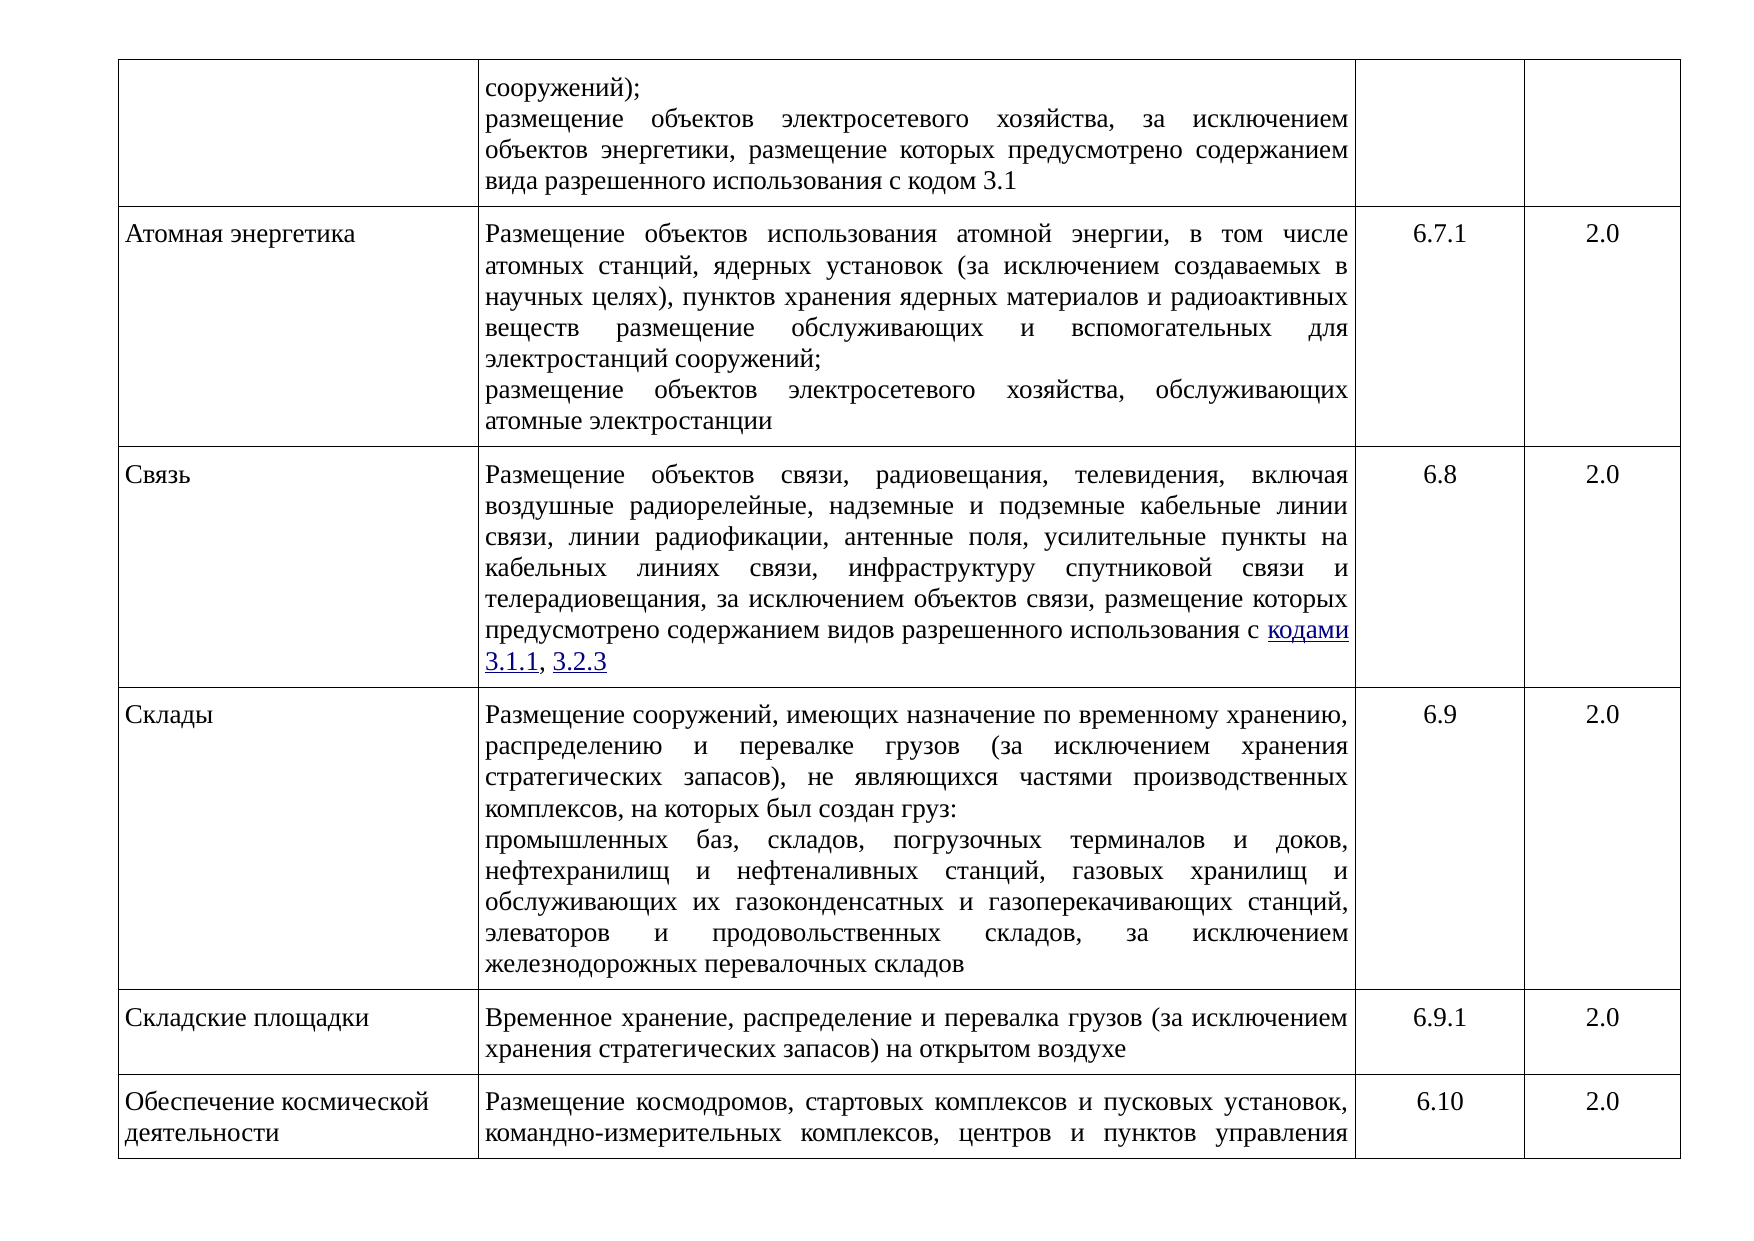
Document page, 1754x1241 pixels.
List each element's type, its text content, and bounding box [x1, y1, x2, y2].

table_cell 6.9.1 [1356, 990, 1524, 1074]
table_cell 6.10 [1356, 1075, 1524, 1158]
table_cell Складские площадки [119, 990, 478, 1074]
table_cell 6.8 [1356, 447, 1524, 687]
table_cell Атомная энергетика [119, 207, 478, 446]
table_cell Обеспечение космической деятельности [119, 1075, 478, 1158]
table_cell Связь [119, 447, 478, 687]
table_cell [1525, 60, 1680, 206]
table_cell Склады [119, 688, 478, 989]
table_cell Размещение сооружений, имеющих назначение по временному хранению, распределению и перевалке грузов (за исключением хранения стратегических запасов), не являющихся частями производственных комплексов, на которых был создан груз: промышленных баз, складов, погрузочных терминалов и доков, нефтехранилищ и нефтеналивных станций, газовых хранилищ и обслуживающих их газоконденсатных и газоперекачивающих станций, элеваторов и продовольственных складов, за исключением железнодорожных перевалочных складов [479, 688, 1355, 989]
table_cell 2.0 [1525, 447, 1680, 687]
table_cell 2.0 [1525, 990, 1680, 1074]
table_cell 6.9 [1356, 688, 1524, 989]
table_cell Размещение космодромов, стартовых комплексов и пусковых установок, командно-измерительных комплексов, центров и пунктов управления [479, 1075, 1355, 1158]
table_cell Размещение объектов использования атомной энергии, в том числе атомных станций, ядерных установок (за исключением создаваемых в научных целях), пунктов хранения ядерных материалов и радиоактивных веществ размещение обслуживающих и вспомогательных для электростанций сооружений; размещение объектов электросетевого хозяйства, обслуживающих атомные электростанции [479, 207, 1355, 446]
table_cell Временное хранение, распределение и перевалка грузов (за исключением хранения стратегических запасов) на открытом воздухе [479, 990, 1355, 1074]
table_cell 2.0 [1525, 688, 1680, 989]
table_cell 2.0 [1525, 1075, 1680, 1158]
table_cell 6.7.1 [1356, 207, 1524, 446]
table_cell 2.0 [1525, 207, 1680, 446]
table_cell сооружений); размещение объектов электросетевого хозяйства, за исключением объектов энергетики, размещение которых предусмотрено содержанием вида разрешенного использования с кодом 3.1 [479, 60, 1355, 206]
table_cell [119, 60, 478, 206]
table_cell Размещение объектов связи, радиовещания, телевидения, включая воздушные радиорелейные, надземные и подземные кабельные линии связи, линии радиофикации, антенные поля, усилительные пункты на кабельных линиях связи, инфраструктуру спутниковой связи и телерадиовещания, за исключением объектов связи, размещение которых предусмотрено содержанием видов разрешенного использования с кодами 3.1.1, 3.2.3 [479, 447, 1355, 687]
table_cell [1356, 60, 1524, 206]
